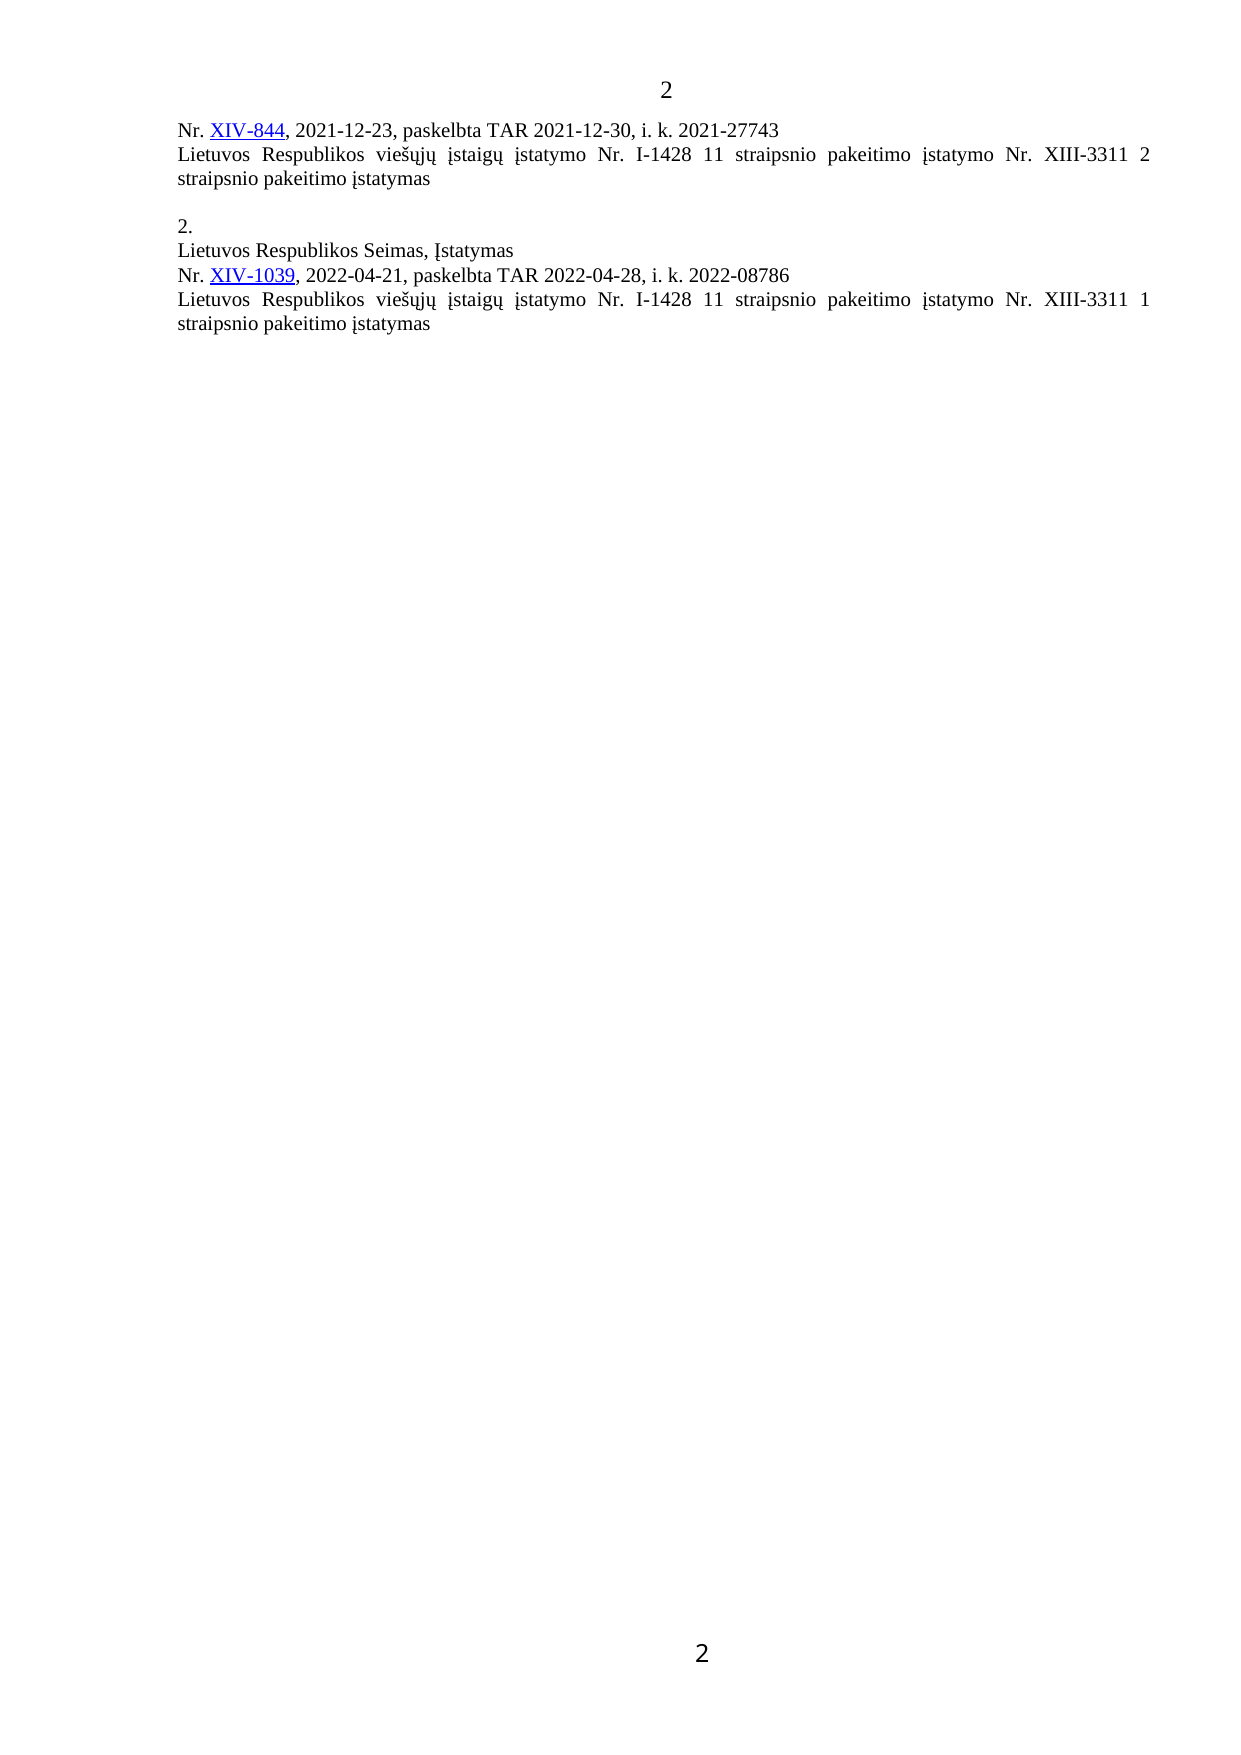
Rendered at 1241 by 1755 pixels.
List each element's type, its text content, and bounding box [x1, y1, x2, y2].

text Lietuvos Respublikos Seimas, Įstatymas [177, 238, 1152, 262]
text Nr. XIV-1039, 2022-04-21, paskelbta TAR 2022-04-28, i. k. 2022-08786 [177, 262, 1152, 287]
text 2. [177, 214, 1152, 238]
text Lietuvos Respublikos viešųjų įstaigų įstatymo Nr. I-1428 11 straipsnio pakeitimo įstatymo Nr. XIII-3311 2 straipsnio pakeitimo įstatymas [177, 142, 1152, 190]
text Lietuvos Respublikos viešųjų įstaigų įstatymo Nr. I-1428 11 straipsnio pakeitimo įstatymo Nr. XIII-3311 1 straipsnio pakeitimo įstatymas [177, 287, 1152, 335]
text Nr. XIV-844, 2021-12-23, paskelbta TAR 2021-12-30, i. k. 2021-27743 [177, 118, 1152, 142]
